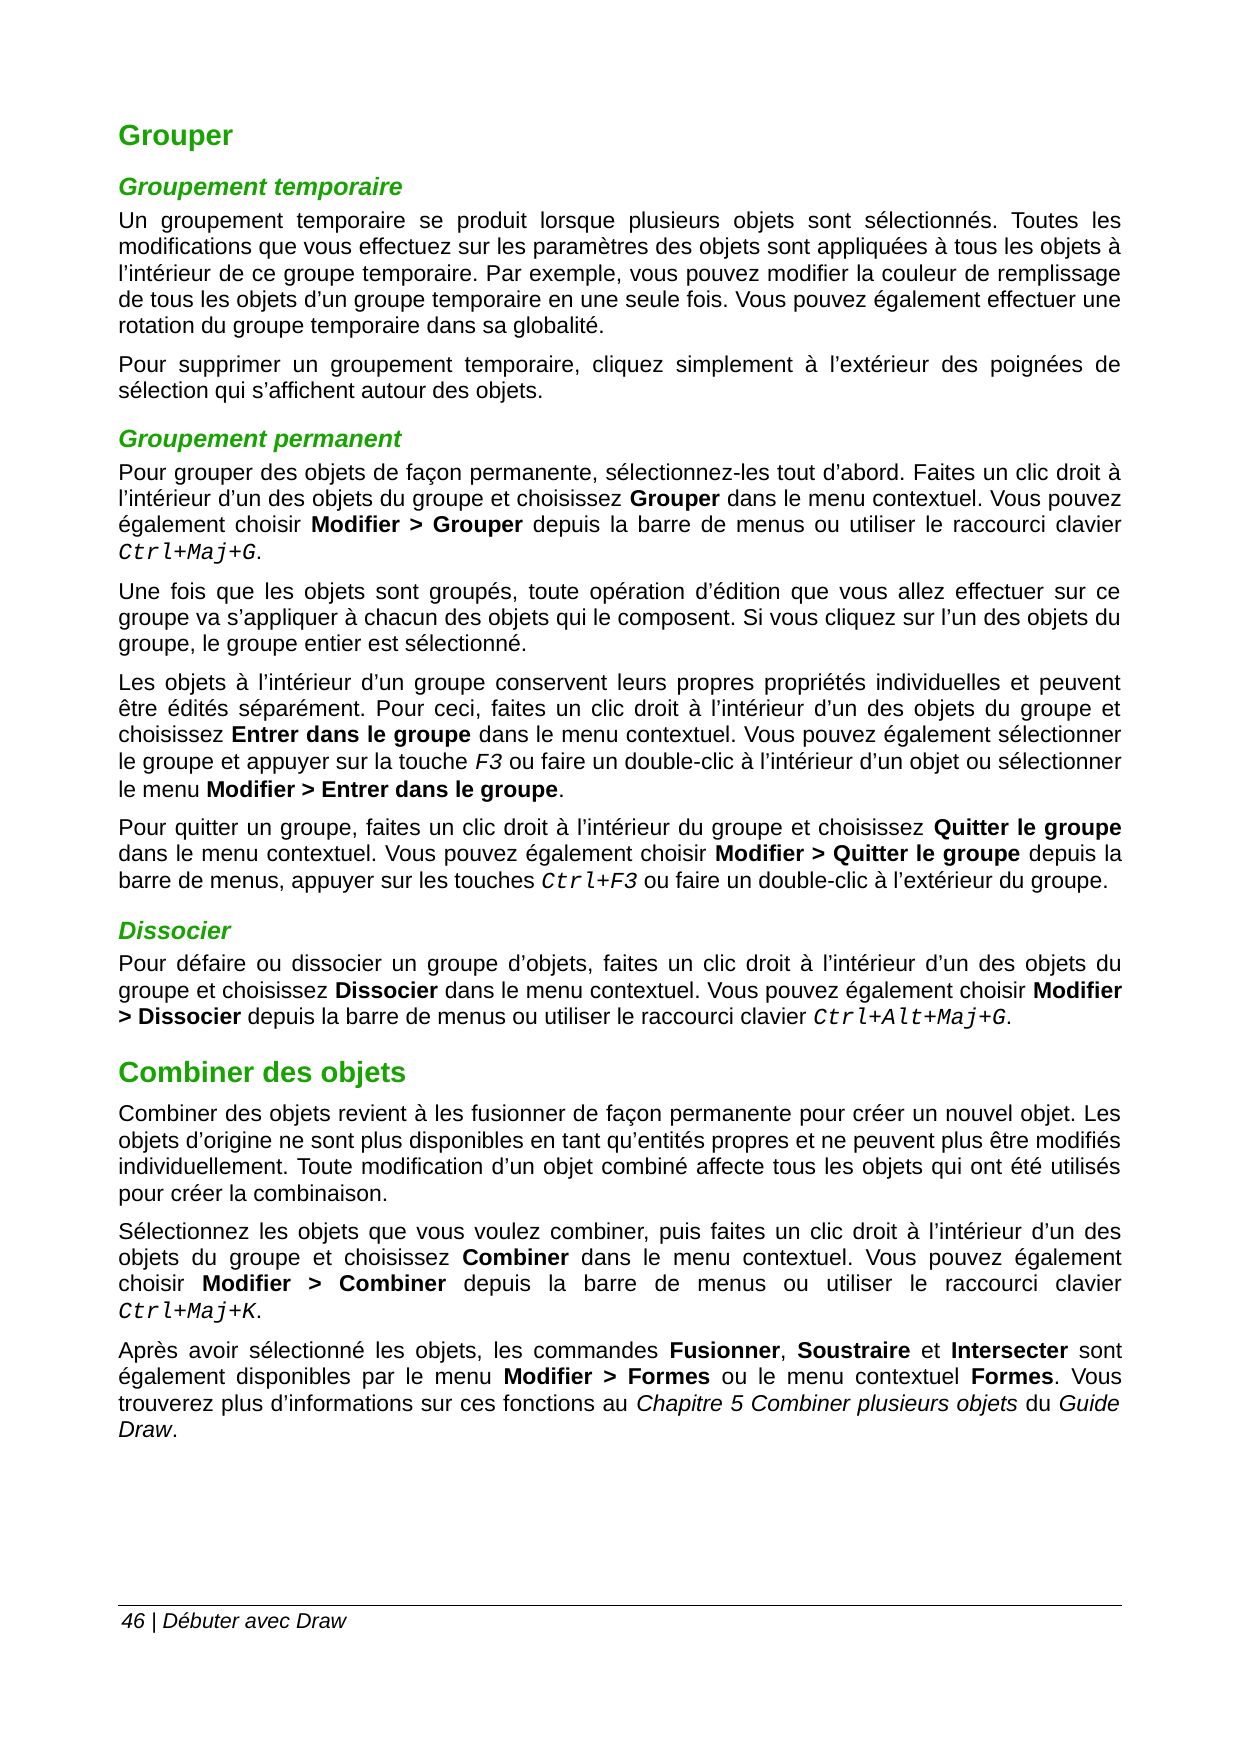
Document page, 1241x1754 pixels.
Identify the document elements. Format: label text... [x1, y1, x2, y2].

text Combiner des objets revient à les fusionner de façon permanente pour créer un nouvel objet. Les objets d’origine ne sont plus disponibles en tant qu’entités propres et ne peuvent plus être modifiés individuellement. Toute modification d’un objet combiné affecte tous les objets qui ont été utilisés pour créer la combinaison. [118, 1100, 1122, 1206]
text Après avoir sélectionné les objets, les commandes Fusionner, Soustraire et Intersecter sont également disponibles par le menu Modifier > Formes ou le menu contextuel Formes. Vous trouverez plus d’informations sur ces fonctions au Chapitre 5 Combiner plusieurs objets du Guide Draw. [118, 1337, 1122, 1442]
subtitle Grouper [118, 118, 1122, 152]
text Un groupement temporaire se produit lorsque plusieurs objets sont sélectionnés. Toutes les modifications que vous effectuez sur les paramètres des objets sont appliquées à tous les objets à l’intérieur de ce groupe temporaire. Par exemple, vous pouvez modifier la couleur de remplissage de tous les objets d’un groupe temporaire en une seule fois. Vous pouvez également effectuer une rotation du groupe temporaire dans sa globalité. [118, 207, 1122, 339]
subtitle Groupement temporaire [118, 172, 1122, 201]
subtitle Dissocier [118, 916, 1122, 944]
text Les objets à l’intérieur d’un groupe conservent leurs propres propriétés individuelles et peuvent être édités séparément. Pour ceci, faites un clic droit à l’intérieur d’un des objets du groupe et choisissez Entrer dans le groupe dans le menu contextuel. Vous pouvez également sélectionner le groupe et appuyer sur la touche F3 ou faire un double-clic à l’intérieur d’un objet ou sélectionner le menu Modifier > Entrer dans le groupe. [118, 668, 1122, 802]
text Sélectionnez les objets que vous voulez combiner, puis faites un clic droit à l’intérieur d’un des objets du groupe et choisissez Combiner dans le menu contextuel. Vous pouvez également choisir Modifier > Combiner depuis la barre de menus ou utiliser le raccourci clavier Ctrl+Maj+K. [118, 1218, 1122, 1325]
text Pour quitter un groupe, faites un clic droit à l’intérieur du groupe et choisissez Quitter le groupe dans le menu contextuel. Vous pouvez également choisir Modifier > Quitter le groupe depuis la barre de menus, appuyer sur les touches Ctrl+F3 ou faire un double-clic à l’extérieur du groupe. [118, 814, 1122, 895]
subtitle Combiner des objets [118, 1055, 1122, 1089]
subtitle Groupement permanent [118, 424, 1122, 453]
text Pour défaire ou dissocier un groupe d’objets, faites un clic droit à l’intérieur d’un des objets du groupe et choisissez Dissocier dans le menu contextuel. Vous pouvez également choisir Modifier > Dissocier depuis la barre de menus ou utiliser le raccourci clavier Ctrl+Alt+Maj+G. [118, 950, 1122, 1031]
text Une fois que les objets sont groupés, toute opération d’édition que vous allez effectuer sur ce groupe va s’appliquer à chacun des objets qui le composent. Si vous cliquez sur l’un des objets du groupe, le groupe entier est sélectionné. [118, 578, 1122, 657]
text Pour supprimer un groupement temporaire, cliquez simplement à l’extérieur des poignées de sélection qui s’affichent autour des objets. [118, 351, 1122, 403]
text Pour grouper des objets de façon permanente, sélectionnez-les tout d’abord. Faites un clic droit à l’intérieur d’un des objets du groupe et choisissez Grouper dans le menu contextuel. Vous pouvez également choisir Modifier > Grouper depuis la barre de menus ou utiliser le raccourci clavier Ctrl+Maj+G. [118, 458, 1122, 566]
